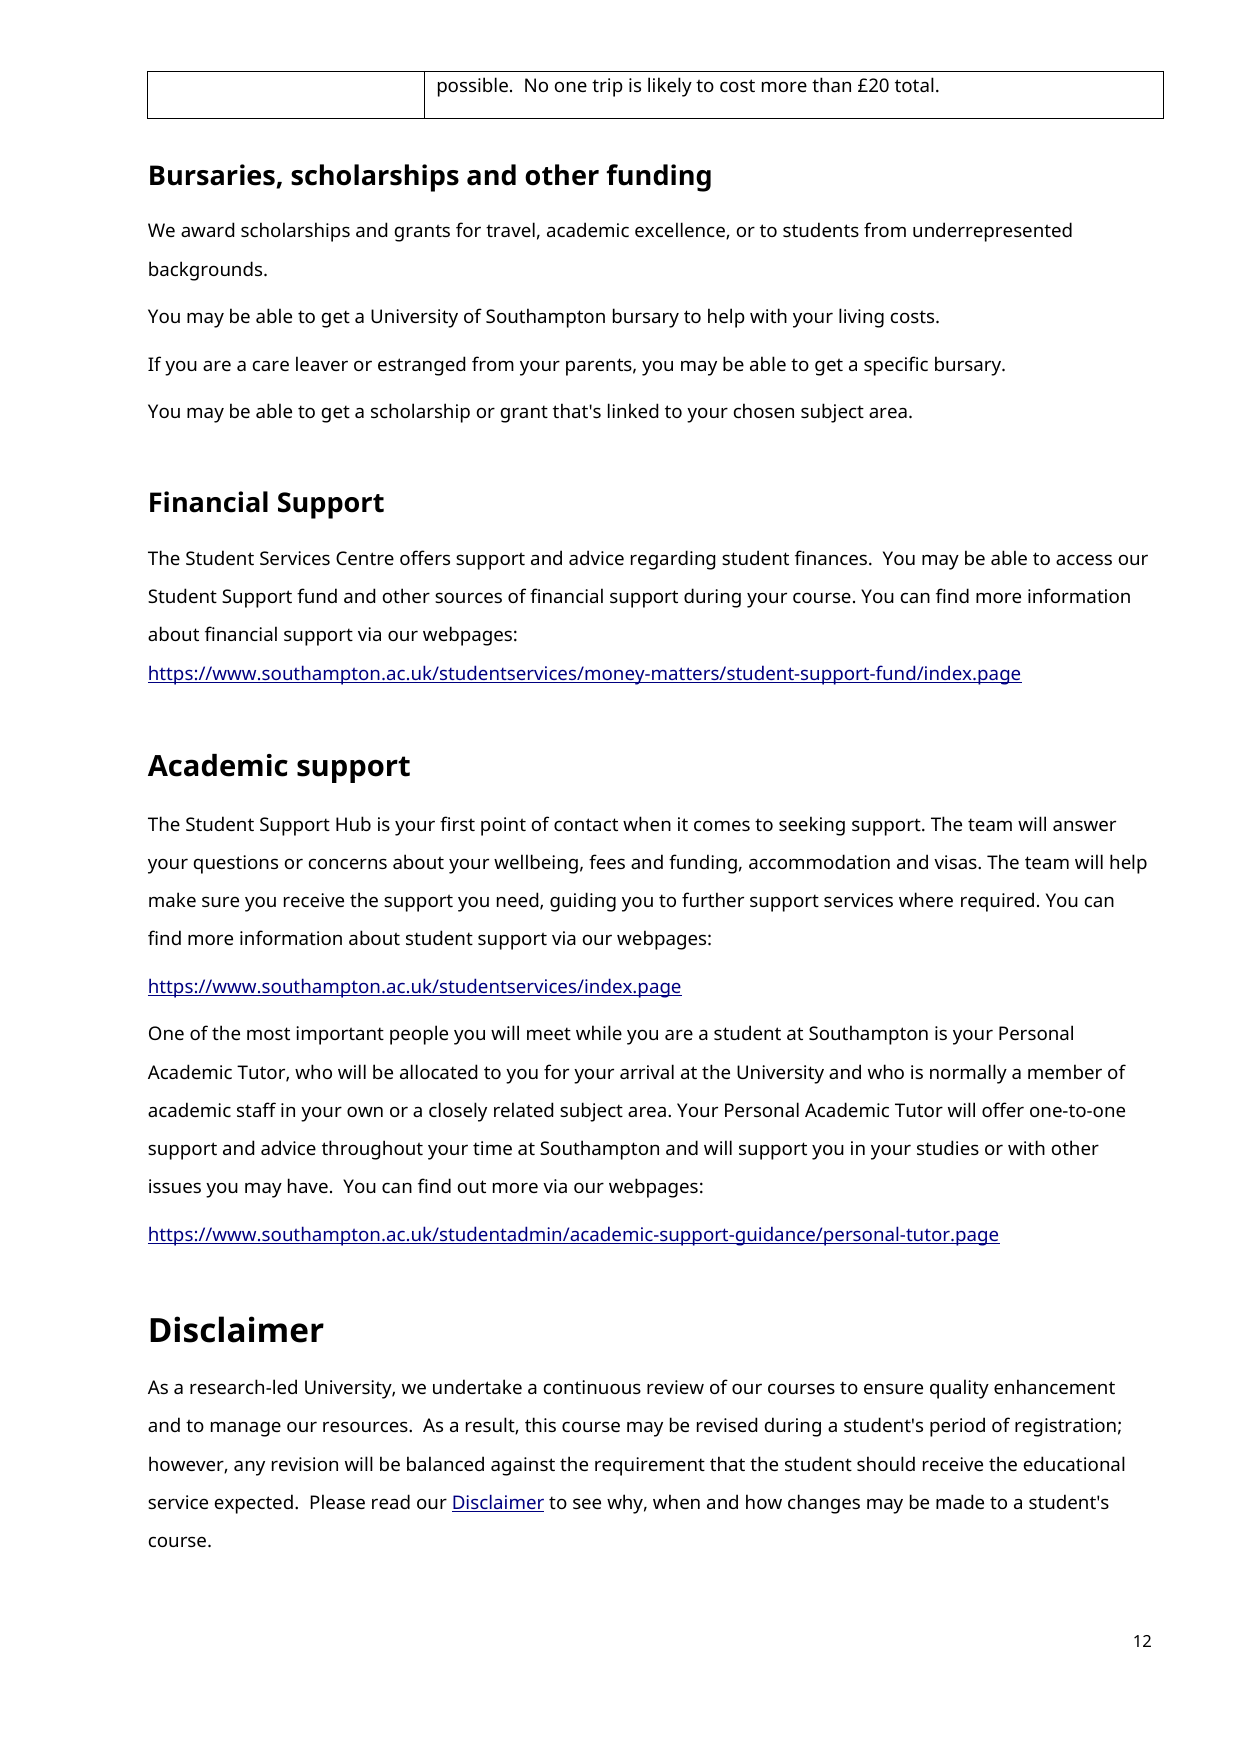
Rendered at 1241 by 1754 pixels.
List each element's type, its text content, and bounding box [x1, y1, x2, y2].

text The Student Services Centre offers support and advice regarding student finances. You may be able to access our Student Support fund and other sources of financial support during your course. You can find more information about financial support via our webpages: https://www.southampton.ac.uk/studentservices/money-matters/student-support-fund/index.page [148, 545, 1152, 686]
subtitle Financial Support [148, 484, 1152, 521]
subtitle Academic support [148, 745, 1152, 785]
text You may be able to get a scholarship or grant that's linked to your chosen subject area. [148, 399, 1152, 424]
subtitle Bursaries, scholarships and other funding [148, 156, 1152, 193]
text https://www.southampton.ac.uk/studentservices/index.page [148, 973, 1152, 999]
table_cell possible. No one trip is likely to cost more than £20 total. [425, 72, 1163, 117]
text If you are a care leaver or estranged from your parents, you may be able to get a specific bursary. [148, 351, 1152, 377]
text We award scholarships and grants for travel, academic excellence, or to students from underrepresented backgrounds. [148, 218, 1152, 281]
text You may be able to get a University of Southampton bursary to help with your living costs. [148, 303, 1152, 329]
subtitle Disclaimer [148, 1306, 1152, 1352]
text One of the most important people you will meet while you are a student at Southampton is your Personal Academic Tutor, who will be allocated to you for your arrival at the University and who is normally a member of academic staff in your own or a closely related subject area. Your Personal Academic Tutor will offer one-to-one support and advice throughout your time at Southampton and will support you in your studies or with other issues you may have. You can find out more via our webpages: [148, 1021, 1152, 1199]
table_cell [148, 72, 424, 117]
text As a research-led University, we undertake a continuous review of our courses to ensure quality enhancement and to manage our resources. As a result, this course may be revised during a student's period of registration; however, any revision will be balanced against the requirement that the student should receive the educational service expected. Please read our Disclaimer to see why, when and how changes may be made to a student's course. [148, 1374, 1152, 1553]
text https://www.southampton.ac.uk/studentadmin/academic-support-guidance/personal-tutor.page [148, 1221, 1152, 1247]
text The Student Support Hub is your first point of contact when it comes to seeking support. The team will answer your questions or concerns about your wellbeing, fees and funding, accommodation and visas. The team will help make sure you receive the support you need, guiding you to further support services where required. You can find more information about student support via our webpages: [148, 811, 1152, 951]
